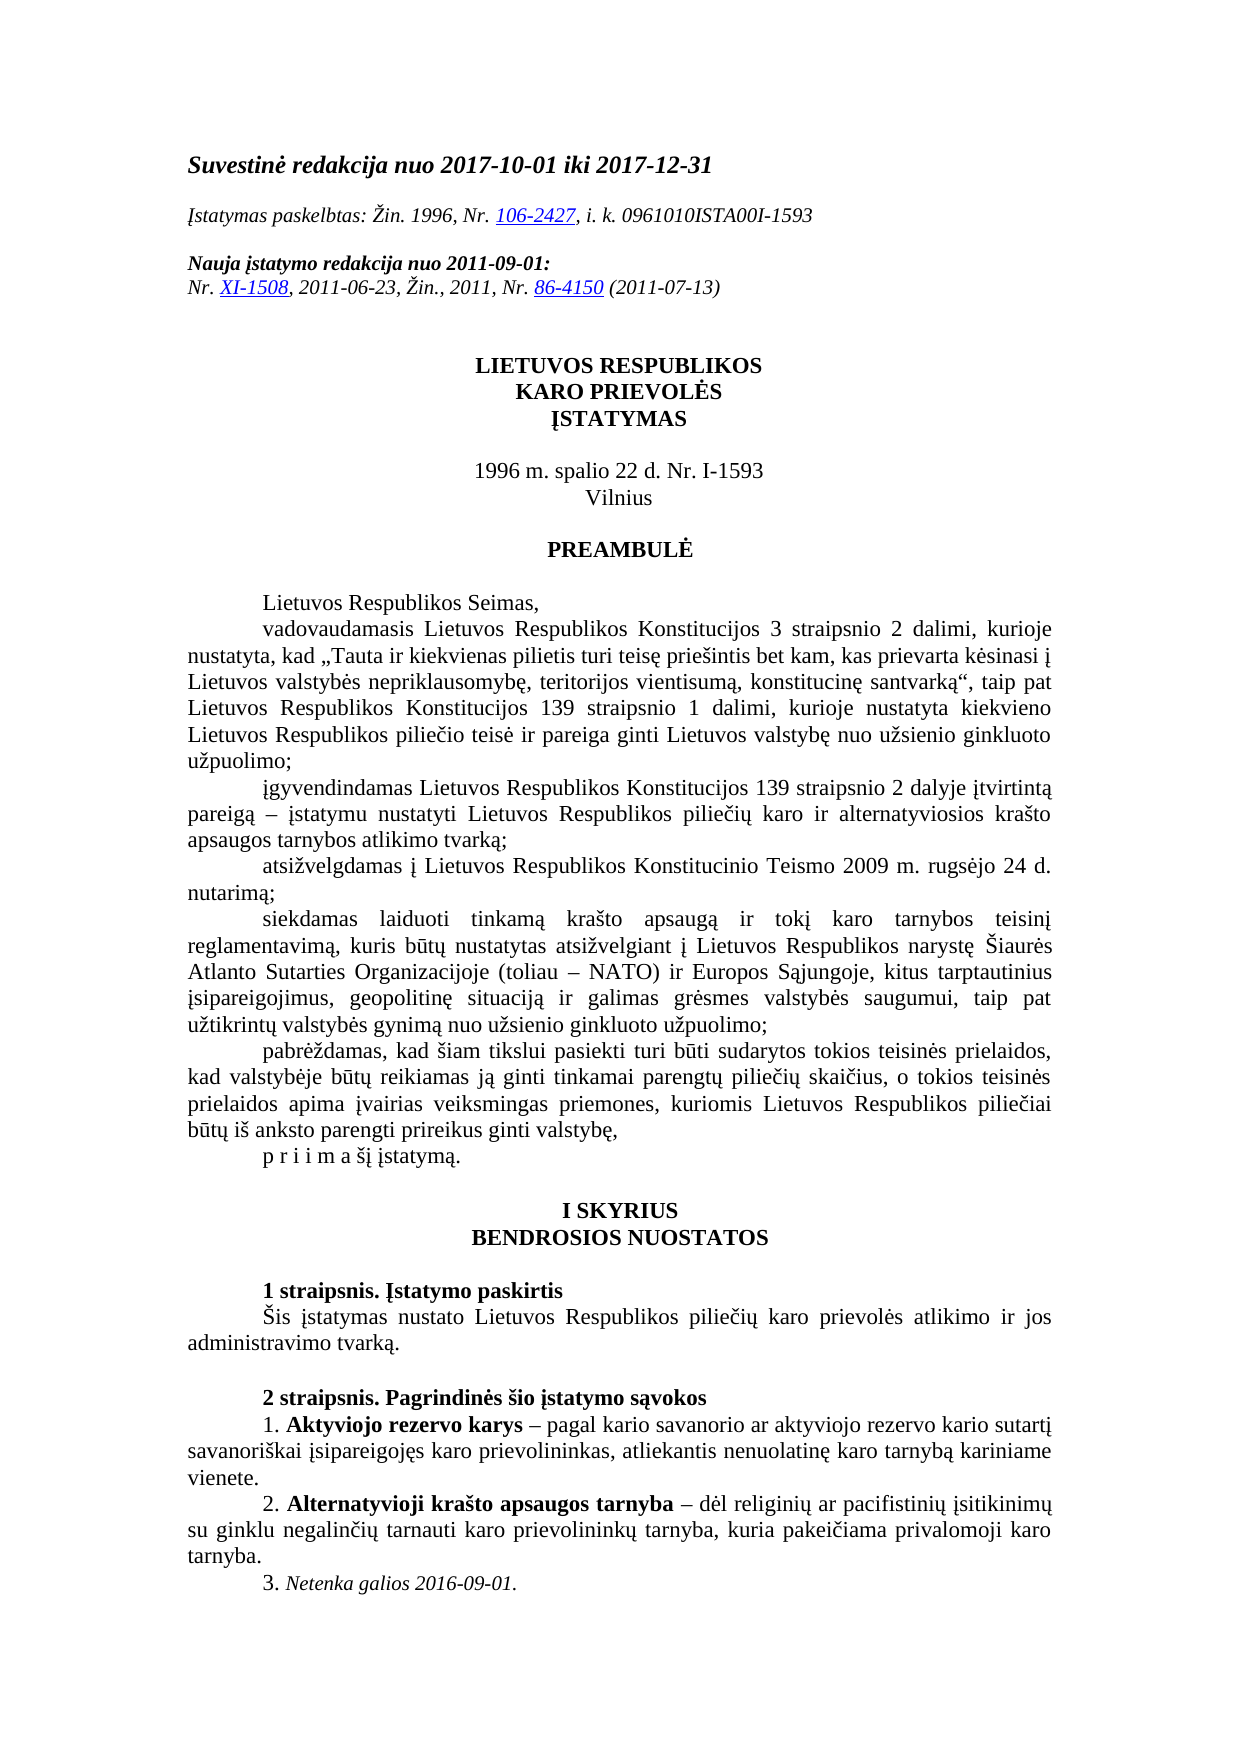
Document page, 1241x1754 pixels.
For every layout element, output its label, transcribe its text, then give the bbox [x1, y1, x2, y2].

text Lietuvos Respublikos Seimas, [187, 589, 1053, 615]
text 1. Aktyviojo rezervo karys – pagal kario savanorio ar aktyviojo rezervo kario sutartį savanoriškai įsipareigojęs karo prievolininkas, atliekantis nenuolatinę karo tarnybą kariniame vienete. [187, 1411, 1053, 1490]
text Įstatymas paskelbtas: Žin. 1996, Nr. 106-2427, i. k. 0961010ISTA00I-1593 [187, 203, 1053, 227]
text Nauja įstatymo redakcija nuo 2011-09-01: [187, 251, 1050, 275]
text vadovaudamasis Lietuvos Respublikos Konstitucijos 3 straipsnio 2 dalimi, kurioje nustatyta, kad „Tauta ir kiekvienas pilietis turi teisę priešintis bet kam, kas prievarta kėsinasi į Lietuvos valstybės nepriklausomybę, teritorijos vientisumą, konstitucinę santvarką“, taip pat Lietuvos Respublikos Konstitucijos 139 straipsnio 1 dalimi, kurioje nustatyta kiekvieno Lietuvos Respublikos piliečio teisė ir pareiga ginti Lietuvos valstybę nuo užsienio ginkluoto užpuolimo; [187, 615, 1053, 773]
text 2. Alternatyvioji krašto apsaugos tarnyba – dėl religinių ar pacifistinių įsitikinimų su ginklu negalinčių tarnauti karo prievolininkų tarnyba, kuria pakeičiama privalomoji karo tarnyba. [187, 1490, 1053, 1569]
text 1 straipsnis. Įstatymo paskirtis [187, 1277, 1053, 1303]
text Šis įstatymas nustato Lietuvos Respublikos piliečių karo prievolės atlikimo ir jos administravimo tvarką. [187, 1303, 1053, 1356]
text 1996 m. spalio 22 d. Nr. I-1593 [187, 457, 1050, 484]
text LIETUVOS RESPUBLIKOS KARO PRIEVOLĖS ĮSTATYMAS [187, 352, 1050, 431]
text Nr. XI-1508, 2011-06-23, Žin., 2011, Nr. 86-4150 (2011-07-13) [187, 275, 1050, 299]
text 2 straipsnis. Pagrindinės šio įstatymo sąvokos [187, 1384, 1053, 1411]
text I SKYRIUS [187, 1198, 1053, 1224]
text Vilnius [187, 484, 1050, 510]
text pabrėždamas, kad šiam tikslui pasiekti turi būti sudarytos tokios teisinės prielaidos, kad valstybėje būtų reikiamas ją ginti tinkamai parengtų piliečių skaičius, o tokios teisinės prielaidos apima įvairias veiksmingas priemones, kuriomis Lietuvos Respublikos piliečiai būtų iš anksto parengti prireikus ginti valstybę, [187, 1037, 1053, 1142]
text p r i i m a šį įstatymą. [187, 1142, 1053, 1169]
text Suvestinė redakcija nuo 2017-10-01 iki 2017-12-31 [187, 150, 1053, 179]
text siekdamas laiduoti tinkamą krašto apsaugą ir tokį karo tarnybos teisinį reglamentavimą, kuris būtų nustatytas atsižvelgiant į Lietuvos Respublikos narystę Šiaurės Atlanto Sutarties Organizacijoje (toliau – NATO) ir Europos Sąjungoje, kitus tarptautinius įsipareigojimus, geopolitinę situaciją ir galimas grėsmes valstybės saugumui, taip pat užtikrintų valstybės gynimą nuo užsienio ginkluoto užpuolimo; [187, 905, 1053, 1037]
text 3. Netenka galios 2016-09-01. [187, 1569, 1053, 1595]
text PREAMBULĖ [187, 536, 1053, 563]
text BENDROSIOS NUOSTATOS [187, 1224, 1053, 1250]
text atsižvelgdamas į Lietuvos Respublikos Konstitucinio Teismo 2009 m. rugsėjo 24 d. nutarimą; [187, 853, 1053, 905]
text įgyvendindamas Lietuvos Respublikos Konstitucijos 139 straipsnio 2 dalyje įtvirtintą pareigą – įstatymu nustatyti Lietuvos Respublikos piliečių karo ir alternatyviosios krašto apsaugos tarnybos atlikimo tvarką; [187, 773, 1053, 853]
